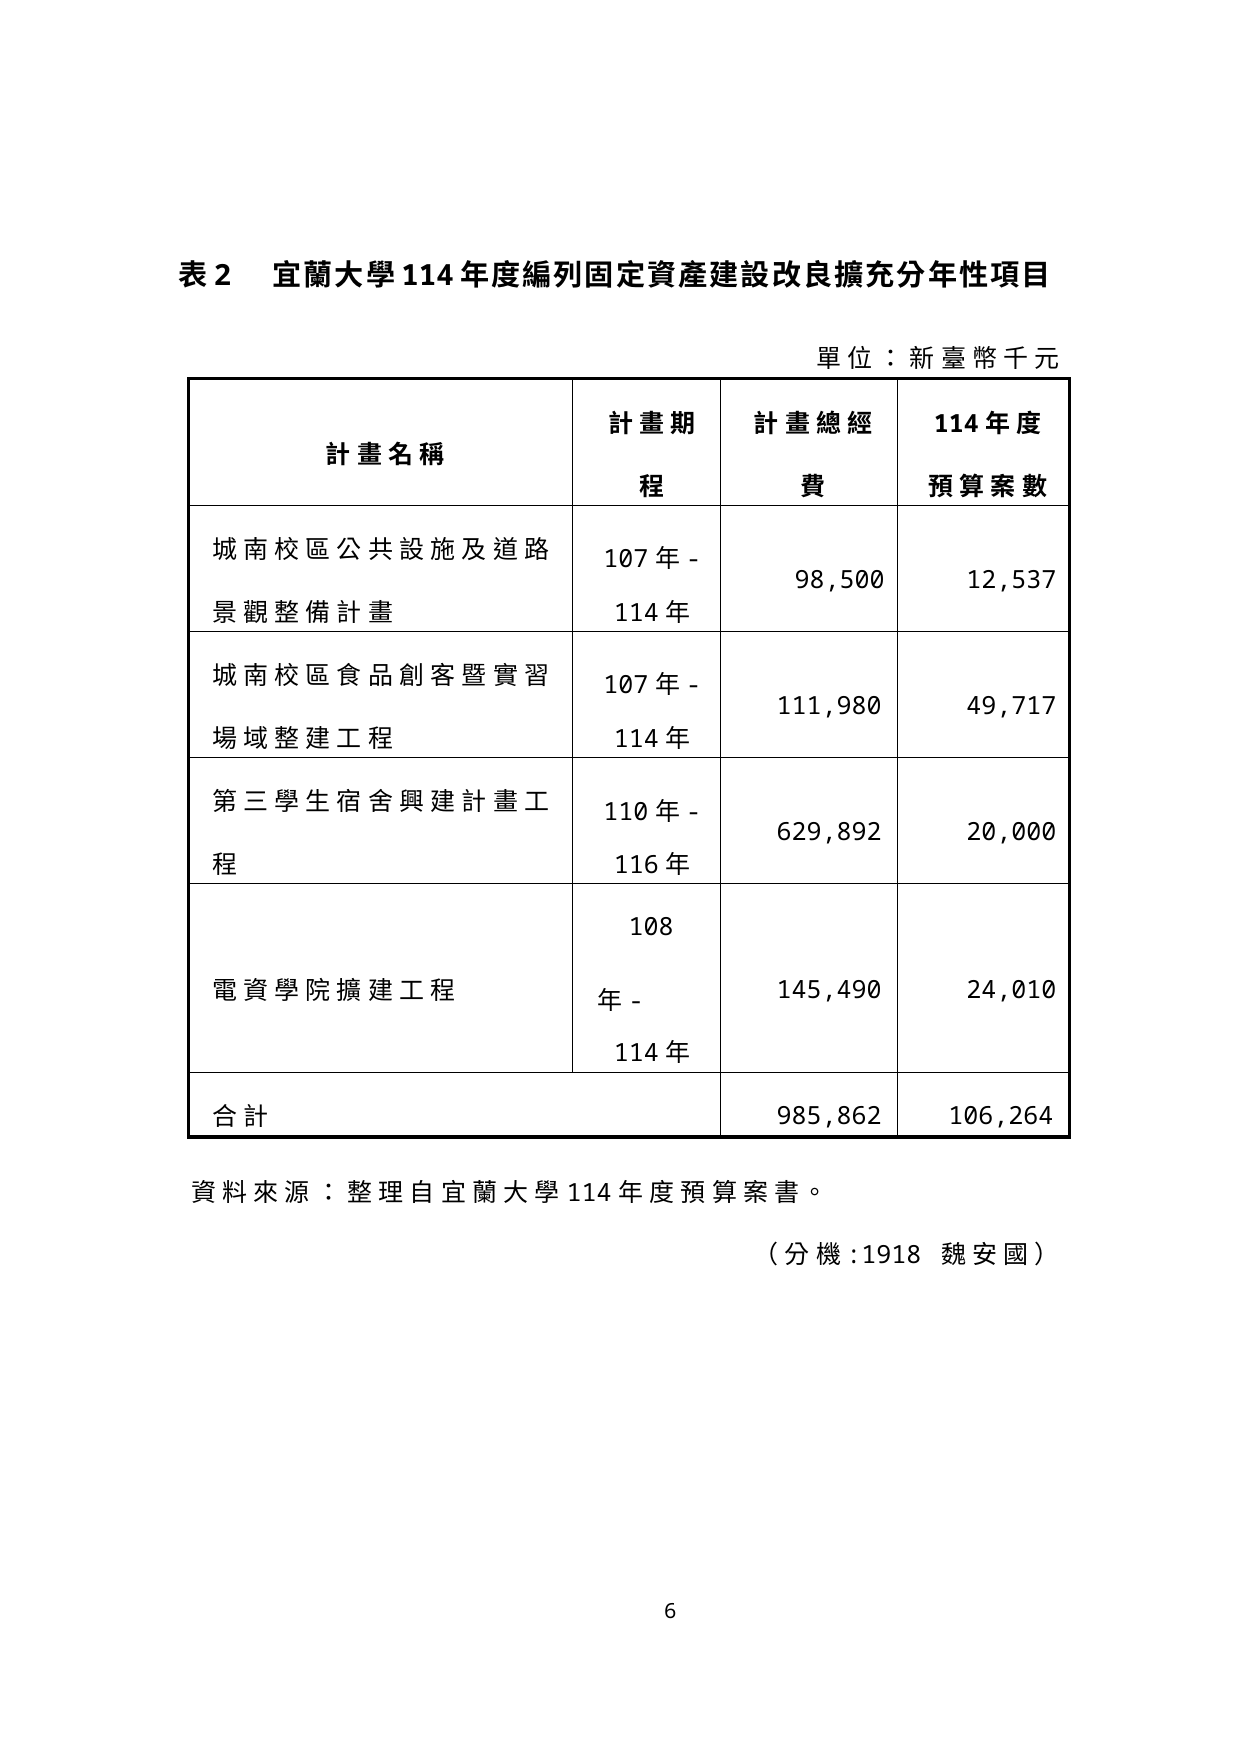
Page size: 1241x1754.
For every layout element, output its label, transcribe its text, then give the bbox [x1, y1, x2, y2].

table_cell 24,010 [898, 884, 1068, 1072]
table_cell 107年- 114年 [573, 506, 720, 631]
table_cell 111,980 [721, 632, 897, 757]
table_cell 106,264 [898, 1073, 1068, 1135]
table_cell 城南校區公共設施及道路景觀整備計畫 [190, 506, 572, 631]
table_cell 145,490 [721, 884, 897, 1072]
table_header 114年度 預算案數 [898, 380, 1068, 505]
table_header 計畫名稱 [190, 380, 572, 505]
table_cell 110年- 116年 [573, 758, 720, 883]
table_cell 合計 [190, 1073, 720, 1135]
table_cell 20,000 [898, 758, 1068, 883]
text 單位：新臺幣千元 [177, 314, 1063, 377]
table_cell 城南校區食品創客暨實習場域整建工程 [190, 632, 572, 757]
table_cell 108年- 114年 [573, 884, 720, 1072]
table_cell 629,892 [721, 758, 897, 883]
text 表2 宜蘭大學114年度編列固定資產建設改良擴充分年性項目 [177, 189, 1063, 314]
table_cell 985,862 [721, 1073, 897, 1135]
text （分機:1918 魏安國） [177, 1201, 1063, 1263]
table_cell 電資學院擴建工程 [190, 884, 572, 1072]
table_header 計畫總經費 [721, 380, 897, 505]
table_cell 12,537 [898, 506, 1068, 631]
text 資料來源：整理自宜蘭大學114年度預算案書。 [177, 1138, 1063, 1201]
table_header 計畫期程 [573, 380, 720, 505]
table_cell 49,717 [898, 632, 1068, 757]
table_cell 第三學生宿舍興建計畫工程 [190, 758, 572, 883]
table_cell 107年- 114年 [573, 632, 720, 757]
table_cell 98,500 [721, 506, 897, 631]
